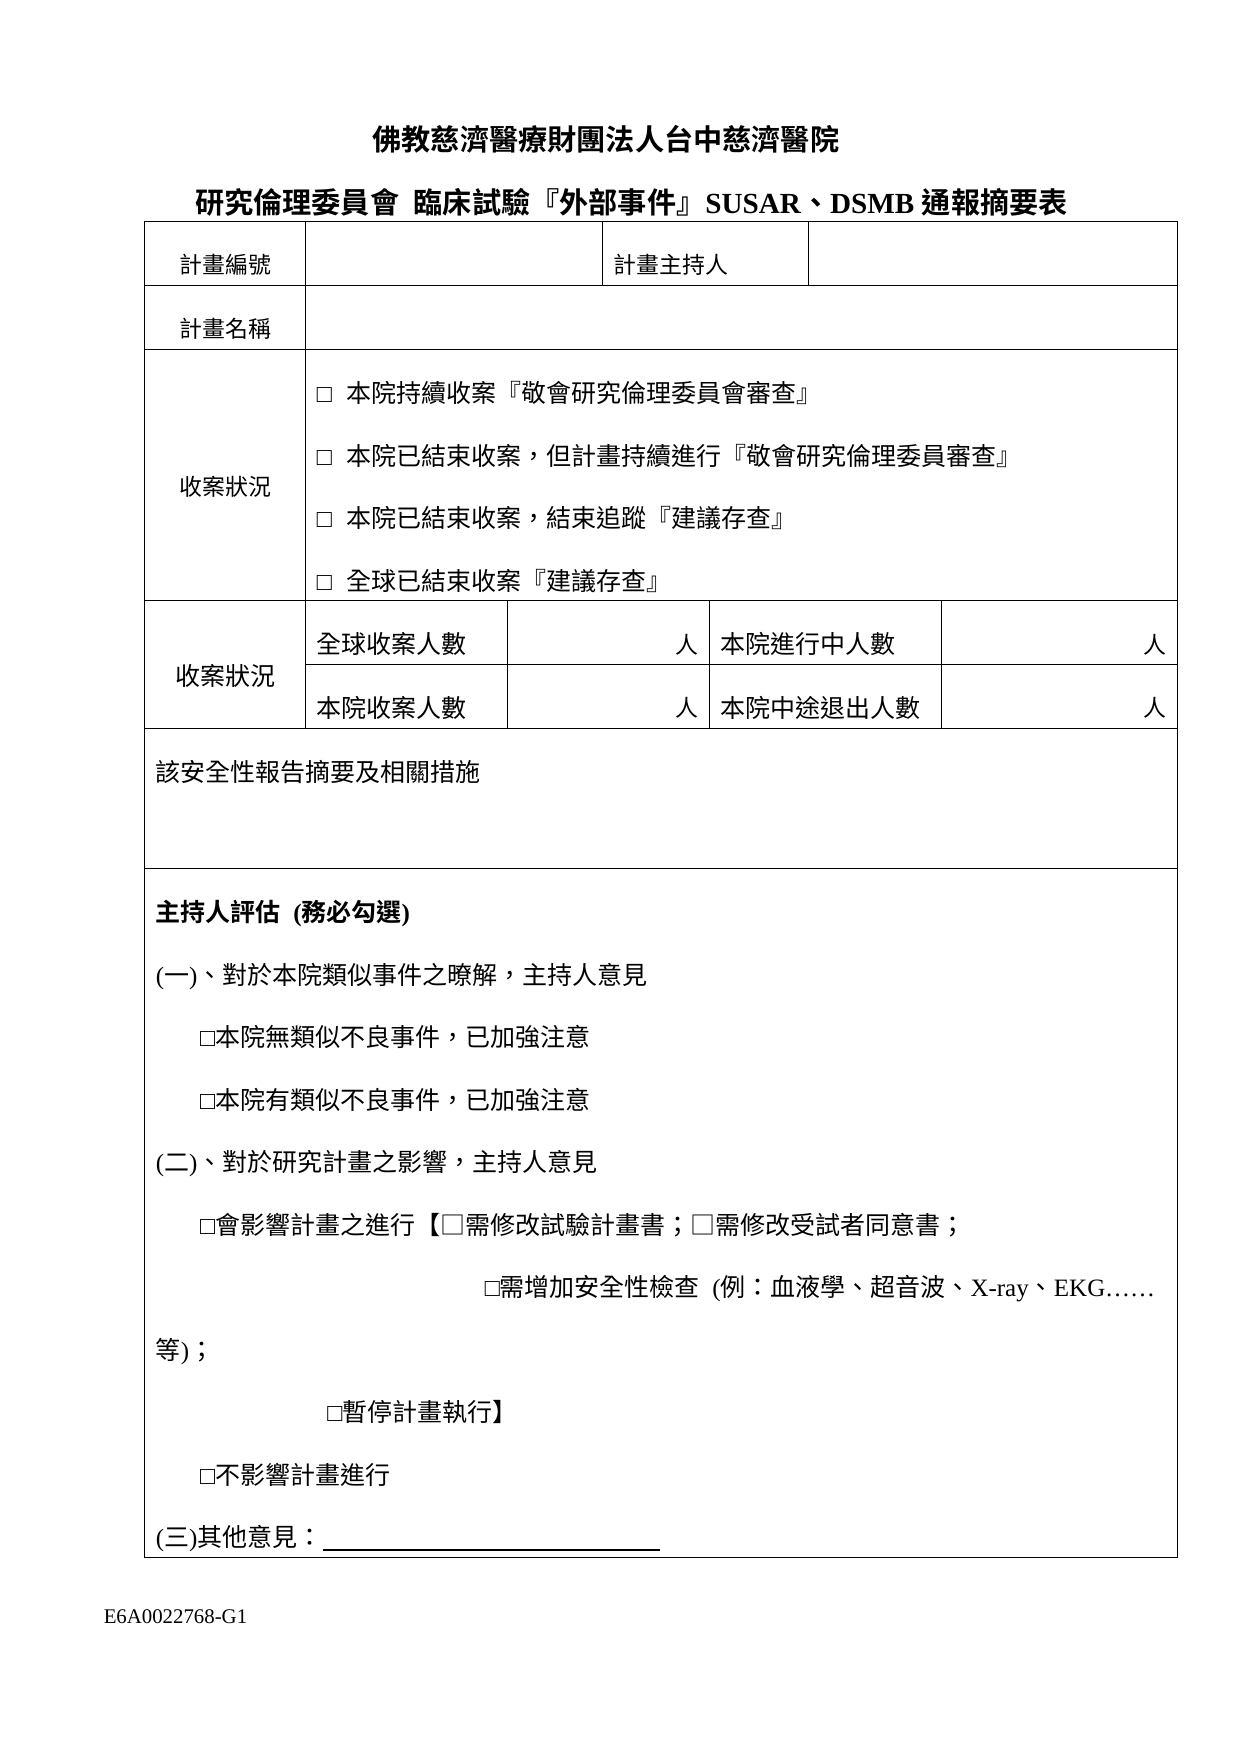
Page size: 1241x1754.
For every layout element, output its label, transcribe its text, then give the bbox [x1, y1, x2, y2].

table_header 計畫主持人 [603, 222, 808, 285]
table_cell 全球收案人數 [306, 601, 507, 664]
table_cell 收案狀況 [145, 350, 305, 600]
table_header 計畫編號 [145, 222, 305, 285]
table_cell □ 本院持續收案『敬會研究倫理委員會審查』 □ 本院已結束收案，但計畫持續進行『敬會研究倫理委員審查』 □ 本院已結束收案，結束追蹤『建議存查』 □ 全球已結束收案『建議存查』 [306, 350, 1177, 600]
table_header [809, 222, 1177, 285]
table_cell 收案狀況 [145, 601, 305, 727]
text 研究倫理委員會 臨床試驗『外部事件』SUSAR、DSMB 通報摘要表 [103, 159, 1122, 221]
table_cell 人 [508, 601, 709, 664]
text 佛教慈濟醫療財團法人台中慈濟醫院 [103, 96, 1122, 159]
table_cell 本院進行中人數 [710, 601, 941, 664]
table_cell 人 [942, 665, 1177, 727]
table_header [306, 222, 602, 285]
table_cell [306, 286, 1177, 349]
table_cell 人 [508, 665, 709, 727]
table_cell 該安全性報告摘要及相關措施 [145, 729, 1177, 868]
table_cell 本院收案人數 [306, 665, 507, 727]
table_cell 本院中途退出人數 [710, 665, 941, 727]
table_cell 人 [942, 601, 1177, 664]
table_cell 主持人評估 (務必勾選) (一)、對於本院類似事件之暸解，主持人意見 □本院無類似不良事件，已加強注意 □本院有類似不良事件，已加強注意 (二)、對於研究計畫之影響，主持人意見 □會影響計畫之進行【□需修改試驗計畫書；□需修改受試者同意書； □需增加安全性檢查 (例：血液學、超音波、X-ray、EKG……等)； □暫停計畫執行】 □不影響計畫進行 (三)其他意見： [145, 869, 1177, 1557]
table_cell 計畫名稱 [145, 286, 305, 349]
